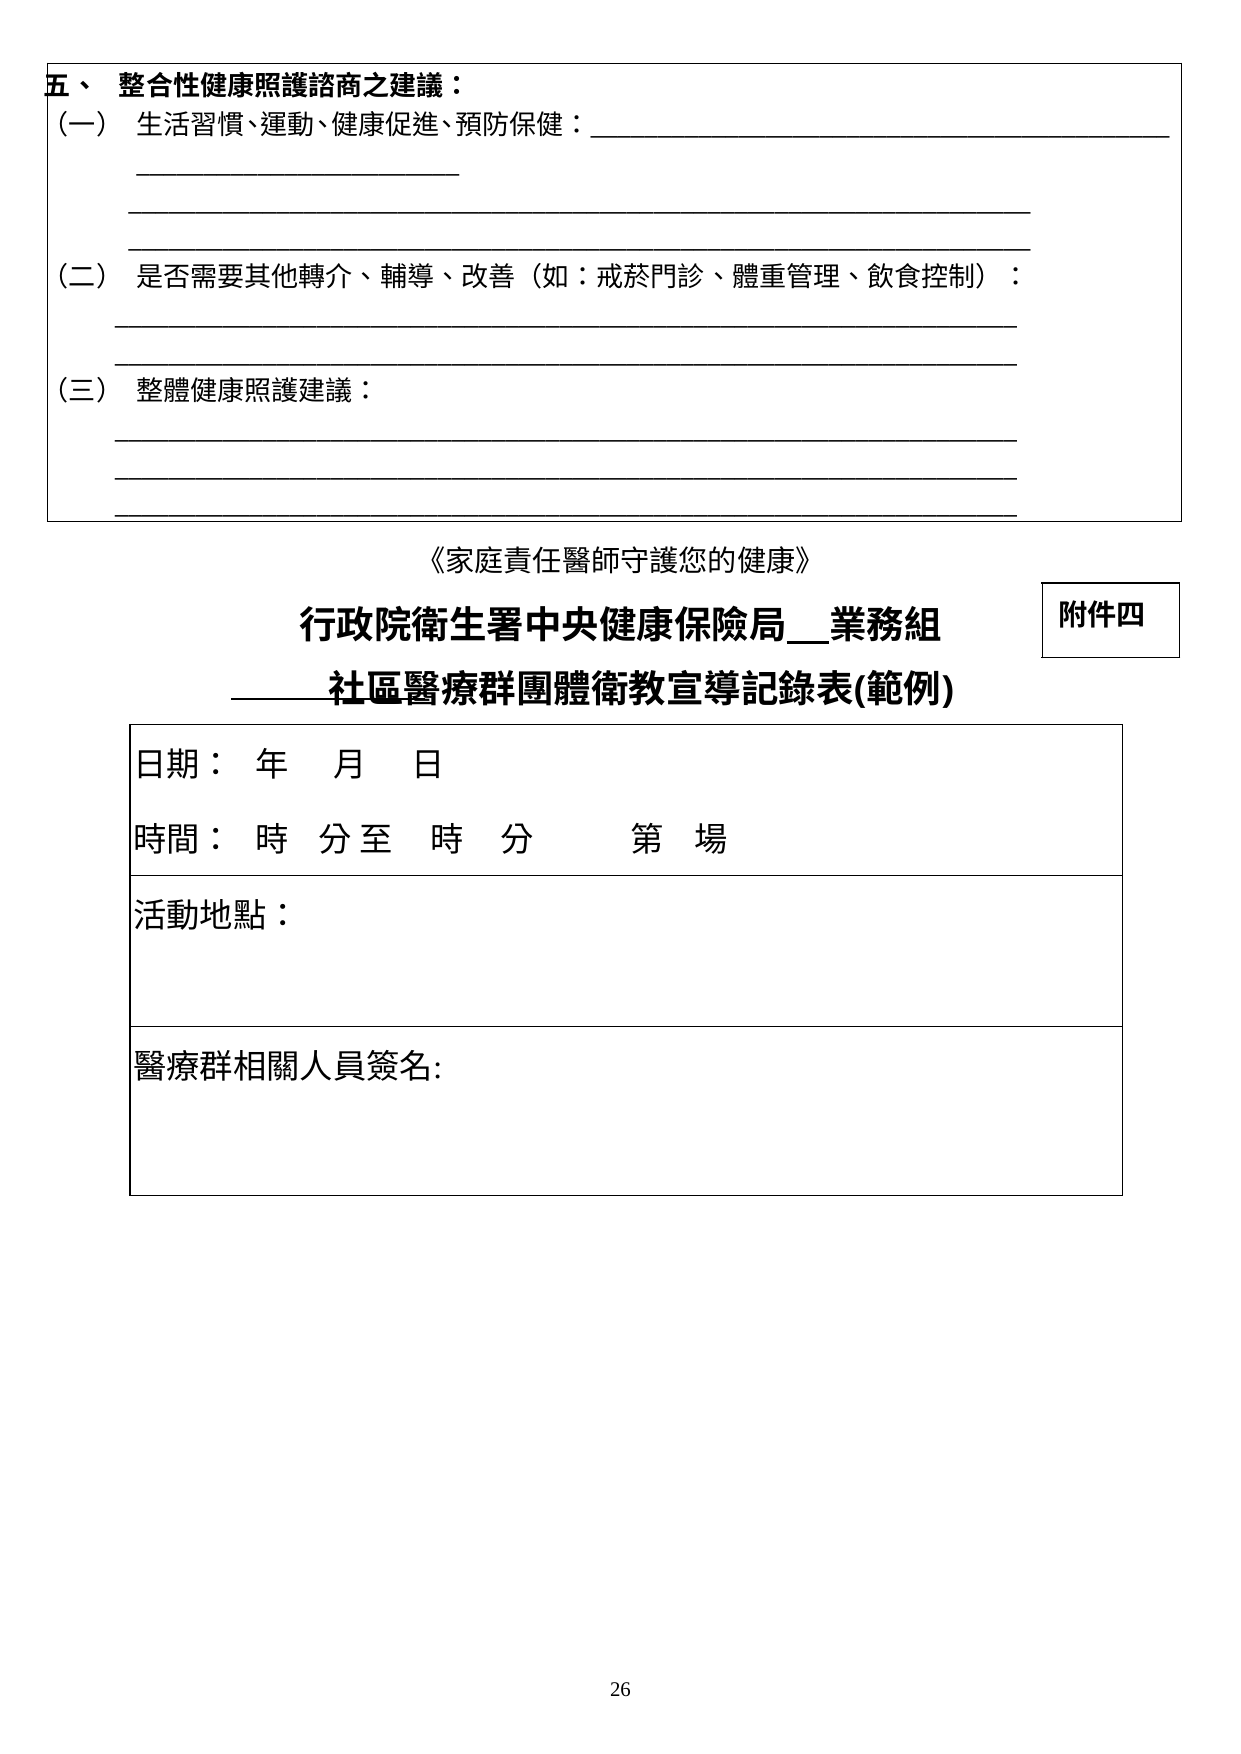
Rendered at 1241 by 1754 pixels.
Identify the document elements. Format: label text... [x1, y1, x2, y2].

text 《家庭責任醫師守護您的健康》 [59, 522, 1181, 597]
table_cell 活動地點： [131, 876, 1122, 1026]
text 行政院衛生署中央健康保險局 業務組 [59, 597, 1041, 649]
text 社區醫療群團體衛教宣導記錄表(範例) [59, 649, 1106, 724]
table_cell 醫療群相關人員簽名: [131, 1027, 1122, 1195]
text 附件四 [1058, 591, 1164, 633]
table_header 日期： 年 月 日 時間： 時 分 至 時 分 第 場 [131, 725, 1122, 875]
table_cell 整合性健康照護諮商之建議： 生活習慣、運動、健康促進、預防保健：___________________________________________________________________ ___________________________________________________________________ ___________________________________________________________________ 是否需要其他轉介、輔導、改善（如：戒菸門診、體重管理、飲食控制）： ___________________________________________________________________ ___________________________________________________________________ 整體健康照護建議： ___________________________________________________________________ ___________________________________________________________________ ___________________________________________________________________ [48, 64, 1181, 521]
